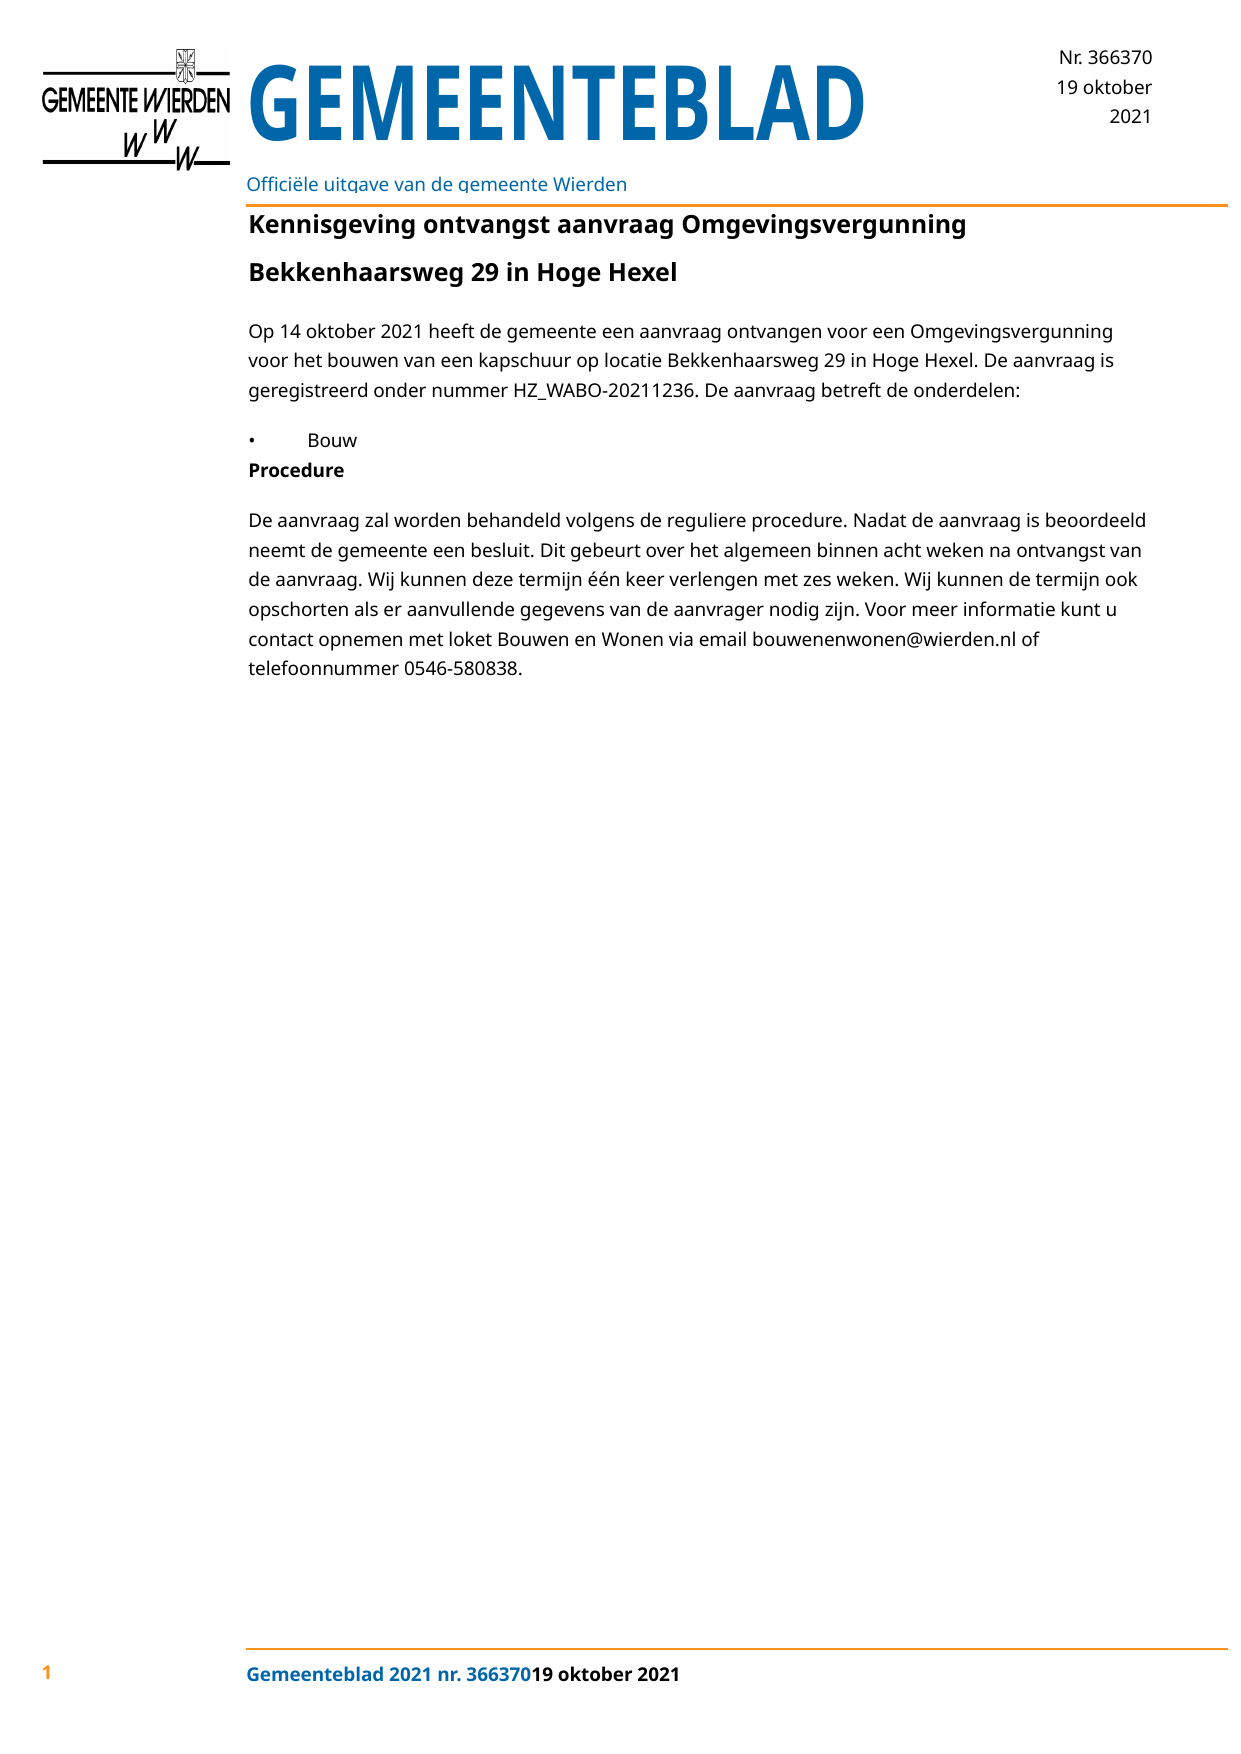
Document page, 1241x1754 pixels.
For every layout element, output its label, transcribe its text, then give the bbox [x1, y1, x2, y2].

list Bouw [248, 427, 1152, 453]
picture [41, 47, 231, 172]
text Op 14 oktober 2021 heeft de gemeente een aanvraag ontvangen voor een Omgevingsvergunning voor het bouwen van een kapschuur op locatie Bekkenhaarsweg 29 in Hoge Hexel. De aanvraag is geregistreerd onder nummer HZ_WABO-20211236. De aanvraag betreft de onderdelen: [248, 318, 1152, 403]
text Procedure [248, 457, 1152, 483]
text Kennisgeving ontvangst aanvraag Omgevingsvergunning Bekkenhaarsweg 29 in Hoge Hexel [248, 207, 1152, 288]
text De aanvraag zal worden behandeld volgens de reguliere procedure. Nadat de aanvraag is beoordeeld neemt de gemeente een besluit. Dit gebeurt over het algemeen binnen acht weken na ontvangst van de aanvraag. Wij kunnen deze termijn één keer verlengen met zes weken. Wij kunnen de termijn ook opschorten als er aanvullende gegevens van de aanvrager nodig zijn. Voor meer informatie kunt u contact opnemen met loket Bouwen en Wonen via email bouwenenwonen@wierden.nl of telefoonnummer 0546-580838. [248, 507, 1152, 681]
